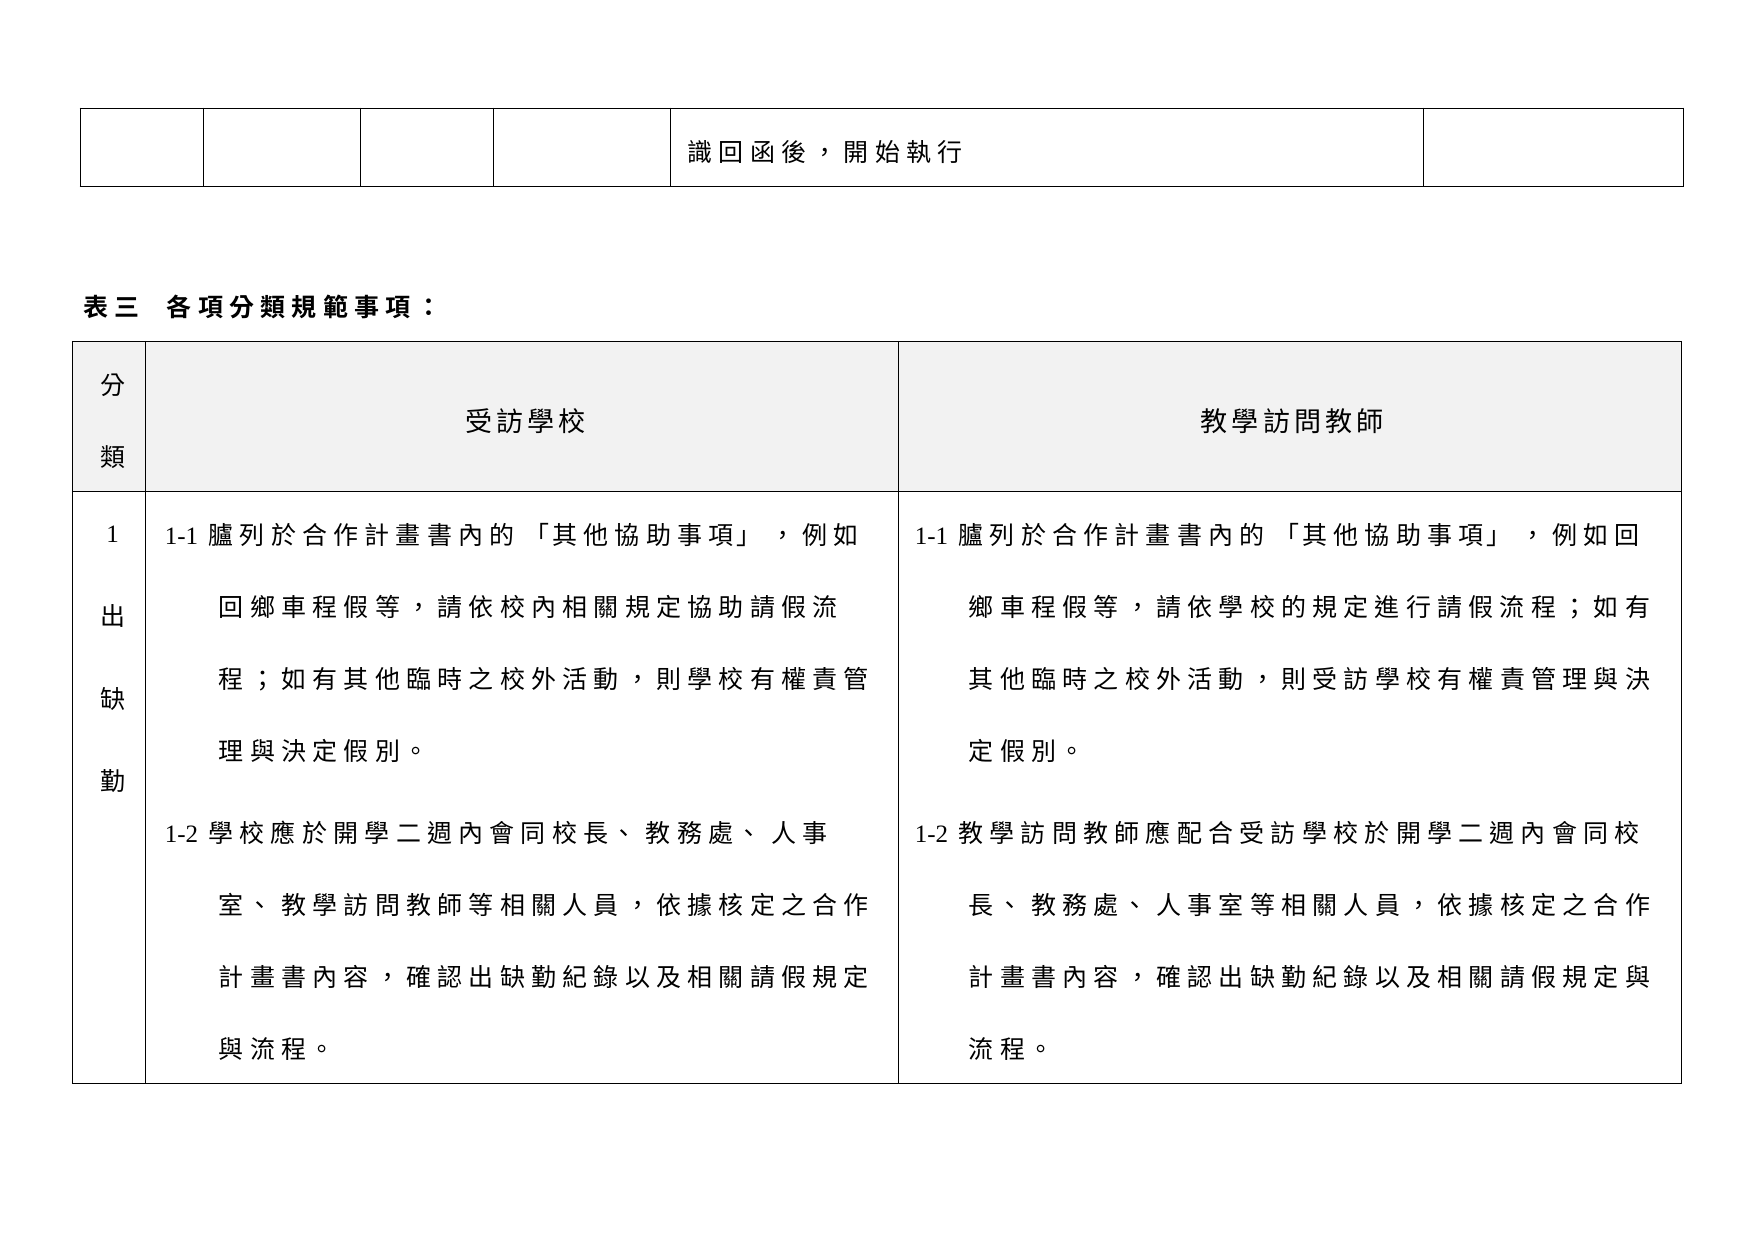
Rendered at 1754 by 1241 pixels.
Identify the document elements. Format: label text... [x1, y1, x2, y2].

table_cell 識回函後，開始執行 [671, 109, 1423, 186]
table_header 分類 [73, 342, 145, 491]
table_cell 1 出 缺 勤 [73, 492, 145, 1083]
text 表三 各項分類規範事項： [80, 264, 1674, 326]
table_cell [494, 109, 670, 186]
table_cell [1424, 109, 1683, 186]
table_header 受訪學校 [146, 342, 898, 491]
table_cell [361, 109, 493, 186]
table_cell 1-1 臚列於合作計畫書內的「其他協助事項」，例如回鄉車程假等，請依學校的規定進行請假流程；如有其他臨時之校外活動，則受訪學校有權責管理與決定假別。 1-2 教學訪問教師應配合受訪學校於開學二週內會同校長、教務處、人事室等相關人員，依據核定之合作計畫書內容，確認出缺勤紀錄以及相關請假規定與流程。 [899, 492, 1681, 1083]
table_header 教學訪問教師 [899, 342, 1681, 491]
table_cell [204, 109, 360, 186]
table_cell 1-1 臚列於合作計畫書內的「其他協助事項」，例如回鄉車程假等，請依校內相關規定協助請假流程；如有其他臨時之校外活動，則學校有權責管理與決定假別。 1-2 學校應於開學二週內會同校長、教務處、人事室、教學訪問教師等相關人員，依據核定之合作計畫書內容，確認出缺勤紀錄以及相關請假規定與流程。 [146, 492, 898, 1083]
table_cell [81, 109, 203, 186]
